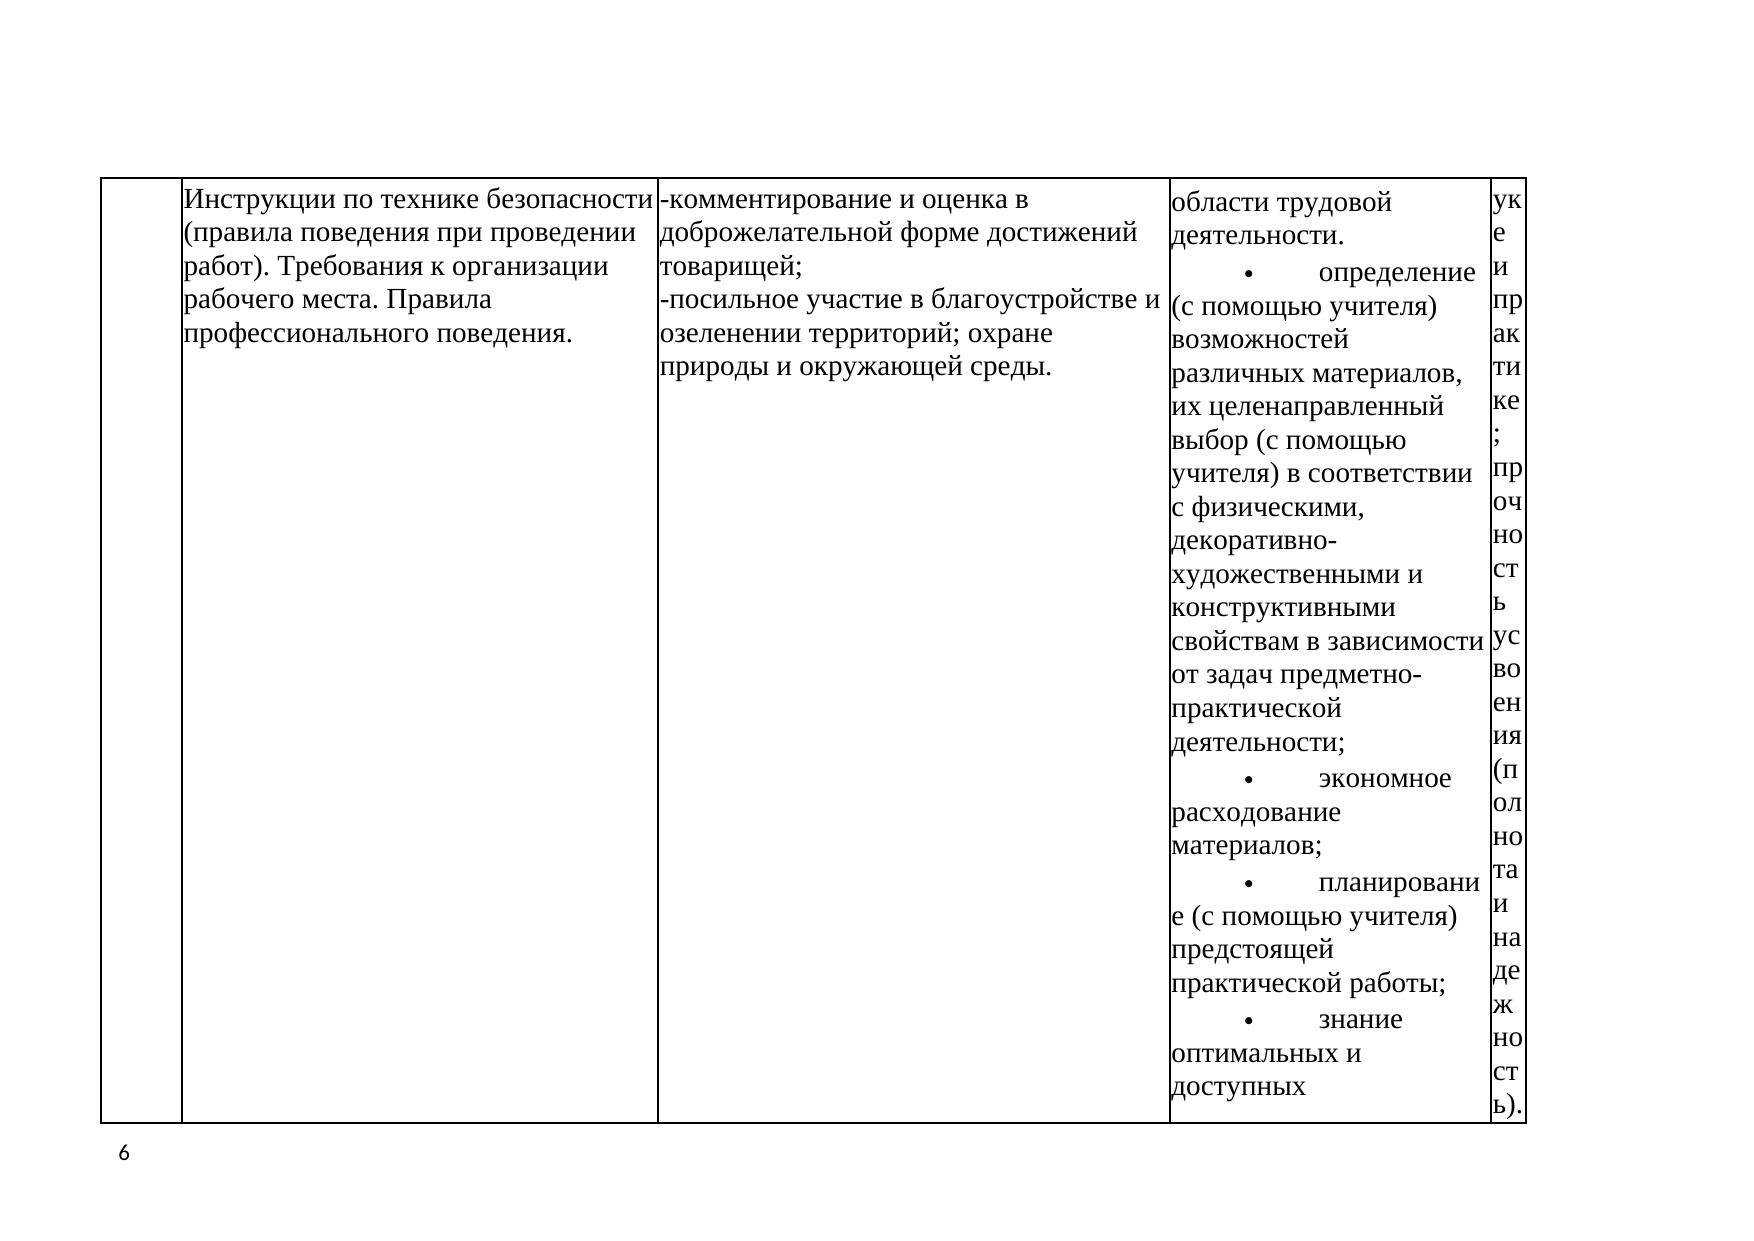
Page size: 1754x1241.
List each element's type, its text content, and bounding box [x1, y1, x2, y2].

table_cell [102, 179, 181, 1122]
table_cell -знание названий материалов; процесса их изготовления; изделий, которые из них изготавливаются и применяются в быту, игре, учебе, отдыхе; - знание свойств материалов и правил хранения; санитарно-гигиенических требований при работе с производствен-ными материалами; -знание принципов действия, общего устройства машины и ее основных частей (на примере изучения любой современной машины: металлорежущего станка, швейной машины, ткацкого станка, автомобиля, трактора и др.); - знание и применение правил безопасной работы с инструментами и оборудованием, санитарно-гигиенических требований при выполнении работы; - владение основами современного промышленного и сельскохозяйственного производства, строительства, транспорта, сферы обслуживания; -чтение технологической карты, используемой в процессе изготовления изделия; -составление стандартного плана работы; -определение утилитарной и эстетической ценности предметов, изделий; -понимание и оценка красоты труда и его результатов; -использование эстетических ориентиров/эталонов в быту, дома и в школе; -эстетическая оценка предметов и их использование в повседневной жизни в соответствии с эстетической регламентацией, установленной в обществе; -распределение ролей в группе, сотрудничество, осуществление взаимопомощи; -учет мнений товарищей и педагога при организации собственной деятельности и совместной работы; -комментирование и оценка в доброжелательной форме достижений товарищей; -посильное участие в благоустройстве и озеленении территорий; охране природы и окружающей среды. [659, 179, 1169, 1122]
table_cell уке и практике; прочность усвоения (полнота и надежность). [1492, 179, 1525, 1122]
table_cell определение (с помощью учителя) возможностей различных материалов, их целенаправленный выбор (с помощью учителя) в соответствии с физическими, декоративно-художественными и конструктивными свойствам в зависимости от задач предметно-практической деятельности; экономное расходование материалов; планирование (с помощью учителя) предстоящей практической работы; знание оптимальных и доступных технологических приемов ручной и машинной обработки материалов в зависимости от свойств материалов и поставленных целей; осуществление текущего самоконтроля выполняемых практических действий и корректировка хода практической работы; понимание общественной значимости своего труда, своих достижений в области трудовой деятельности. определение (с помощью учителя) возможностей различных материалов, их целенаправленный выбор (с помощью учителя) в соответствии с физическими, декоративно-художественными и конструктивными свойствам в зависимости от задач предметно-практической деятельности; экономное расходование материалов; планирование (с помощью учителя) предстоящей практической работы; знание оптимальных и доступных технологических приемов ручной и машинной обработки материалов в зависимости от свойств материалов и поставленных целей; осуществление текущего самоконтроля выполняемых практических действий и корректировка хода практической работы; понимание общественной значимости своего труда, своих достижений в области трудовой деятельности. [1171, 179, 1490, 1122]
table_cell *Работа с бумагой и картоном: -разметка бумаги; -вырезание ножницами из бумаги; -обрывание, складывание, сминание и складывание бумаги; -конструирование из бумаги и картона; -соединение деталей изделия *Картонажно-переплетные работы: -элементарные сведения о картоне(применение картона); -сорта картона, свойства картона; -картонажные изделия; -инструменты и приспособления; -изделия в переплете; -способы окантовки картона. *Материалы, используемые в трудовой деятельности. Перечень основных материалов используемых в трудовой деятельности, их основные свойства. Происхождение материалов (природные, производимые промышленностью и проч.). *Инструменты и оборудование: простейшие инструменты ручного труда, приспособления, станки и проч. Устройство, наладка, подготовка к работе инструментов и оборудования, ремонт, хранение инструмента. Свойства инструмента и оборудования —качество и производительность труда. *Технологии изготовления предмета труда: предметы профильного труда; основные профессиональные операции и действия; технологические карты. Выполнение отдельных трудовых операции и изготовление стандартных изделии под руководством педагога. Применение элементарных фактических знаний и (или) ограниченного круга специальных знаний. *Этика и эстетика труда: правила использования инструментов и материалов, запреты и ограничения. Инструкции по технике безопасности (правила поведения при проведении работ). Требования к организации рабочего места. Правила профессионального поведения. [183, 179, 657, 1122]
